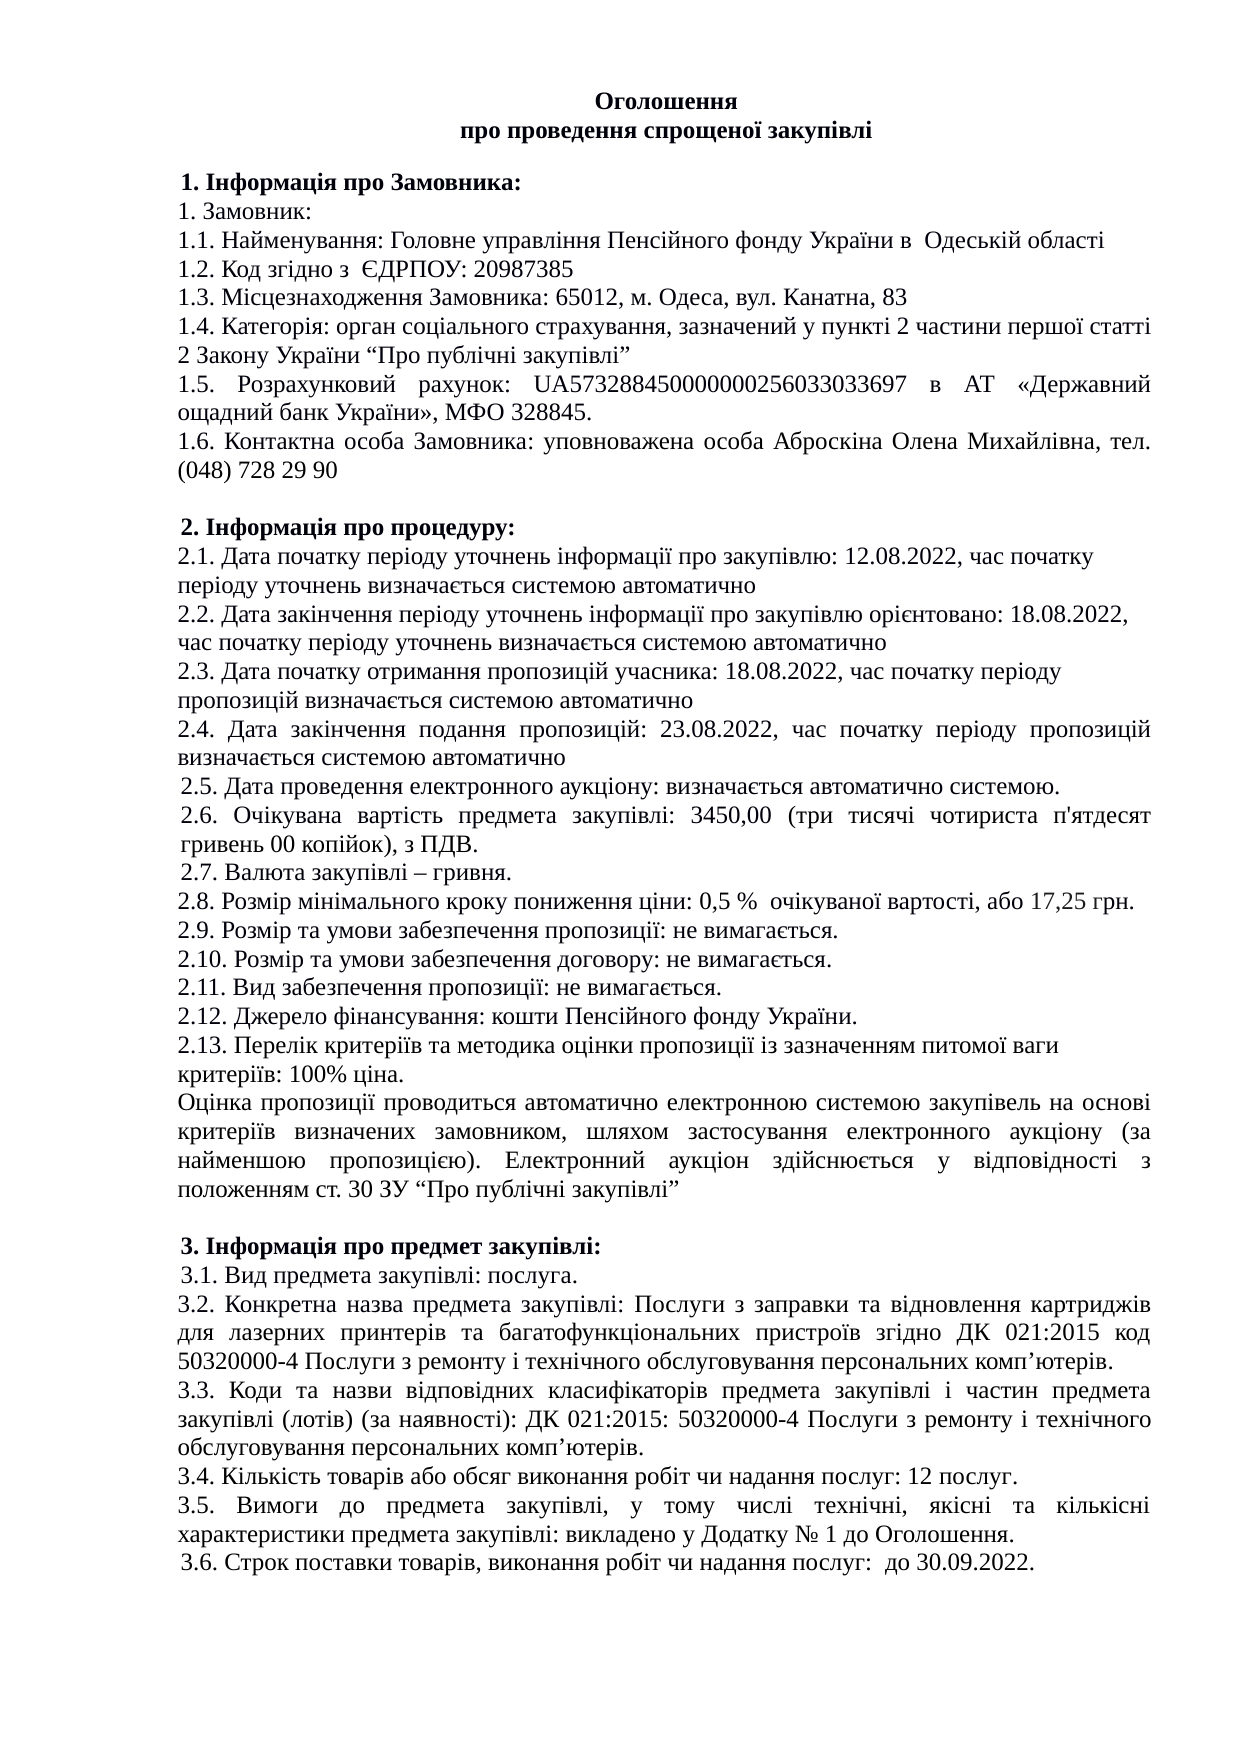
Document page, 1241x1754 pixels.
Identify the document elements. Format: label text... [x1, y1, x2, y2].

text 2.13. Перелік критеріїв та методика оцінки пропозиції із зазначенням питомої ваги критеріїв: 100% ціна. [177, 1030, 1152, 1087]
text 1.4. Категорія: орган соціального страхування, зазначений у пункті 2 частини першої статті 2 Закону України “Про публічні закупівлі” [177, 311, 1152, 369]
text 1.1. Найменування: Головне управління Пенсійного фонду України в Одеській області [177, 225, 1152, 254]
text 3. Інформація про предмет закупівлі: [180, 1231, 1152, 1260]
text 1.2. Код згідно з ЄДРПОУ: 20987385 [177, 254, 1152, 282]
text 2.5. Дата проведення електронного аукціону: визначається автоматично системою. [180, 771, 1152, 800]
text 2. Інформація про процедуру: [180, 512, 1152, 541]
text 1.6. Контактна особа Замовника: уповноважена особа Аброскіна Олена Михайлівна, тел. (048) 728 29 90 [177, 426, 1152, 484]
text 3.6. Строк поставки товарів, виконання робіт чи надання послуг: до 30.09.2022. [180, 1547, 1152, 1576]
text 2.8. Розмір мінімального кроку пониження ціни: 0,5 % очікуваної вартості, або 17,25 грн. [177, 886, 1152, 915]
text 3.1. Вид предмета закупівлі: послуга. [180, 1260, 1152, 1289]
text 2.7. Валюта закупівлі – гривня. [180, 857, 1152, 886]
text про проведення спрощеної закупівлі [180, 115, 1152, 143]
text 2.10. Розмір та умови забезпечення договору: не вимагається. [177, 944, 1152, 972]
text Оголошення [180, 86, 1152, 115]
text 2.6. Очікувана вартість предмета закупівлі: 3450,00 (три тисячі чотириста п'ятдесят гривень 00 копійок), з ПДВ. [180, 800, 1152, 857]
text 2.9. Розмір та умови забезпечення пропозиції: не вимагається. [177, 915, 1152, 944]
text 1. Замовник: [177, 196, 1152, 225]
text 2.11. Вид забезпечення пропозиції: не вимагається. [177, 972, 1152, 1001]
text 3.2. Конкретна назва предмета закупівлі: Послуги з заправки та відновлення картриджів для лазерних принтерів та багатофункціональних пристроїв згідно ДК 021:2015 код 50320000-4 Послуги з ремонту і технічного обслуговування персональних комп’ютерів. [177, 1289, 1152, 1375]
text 2.3. Дата початку отримання пропозицій учасника: 18.08.2022, час початку періоду пропозицій визначається системою автоматично [177, 656, 1152, 714]
text 3.3. Коди та назви відповідних класифікаторів предмета закупівлі і частин предмета закупівлі (лотів) (за наявності): ДК 021:2015: 50320000-4 Послуги з ремонту і технічного обслуговування персональних комп’ютерів. [177, 1375, 1152, 1461]
text 2.4. Дата закінчення подання пропозицій: 23.08.2022, час початку періоду пропозицій визначається системою автоматично [177, 714, 1152, 771]
text 3.4. Кількість товарів або обсяг виконання робіт чи надання послуг: 12 послуг. [177, 1461, 1152, 1490]
text 2.12. Джерело фінансування: кошти Пенсійного фонду України. [177, 1001, 1152, 1030]
text 2.2. Дата закінчення періоду уточнень інформації про закупівлю орієнтовано: 18.08.2022, час початку періоду уточнень визначається системою автоматично [177, 599, 1152, 656]
text 1. Інформація про Замовника: [180, 167, 1152, 196]
text 2.1. Дата початку періоду уточнень інформації про закупівлю: 12.08.2022, час початку періоду уточнень визначається системою автоматично [177, 541, 1152, 599]
text 1.5. Розрахунковий рахунок: UA573288450000000256033033697 в АТ «Державний ощадний банк України», МФО 328845. [177, 369, 1152, 426]
text 3.5. Вимоги до предмета закупівлі, у тому числі технічні, якісні та кількісні характеристики предмета закупівлі: викладено у Додатку № 1 до Оголошення. [177, 1490, 1152, 1547]
text 1.3. Місцезнаходження Замовника: 65012, м. Одеса, вул. Канатна, 83 [177, 282, 1152, 311]
text Оцінка пропозиції проводиться автоматично електронною системою закупівель на основі критеріїв визначених замовником, шляхом застосування електронного аукціону (за найменшою пропозицією). Електронний аукціон здійснюється у відповідності з положенням ст. 30 ЗУ “Про публічні закупівлі” [177, 1087, 1152, 1202]
